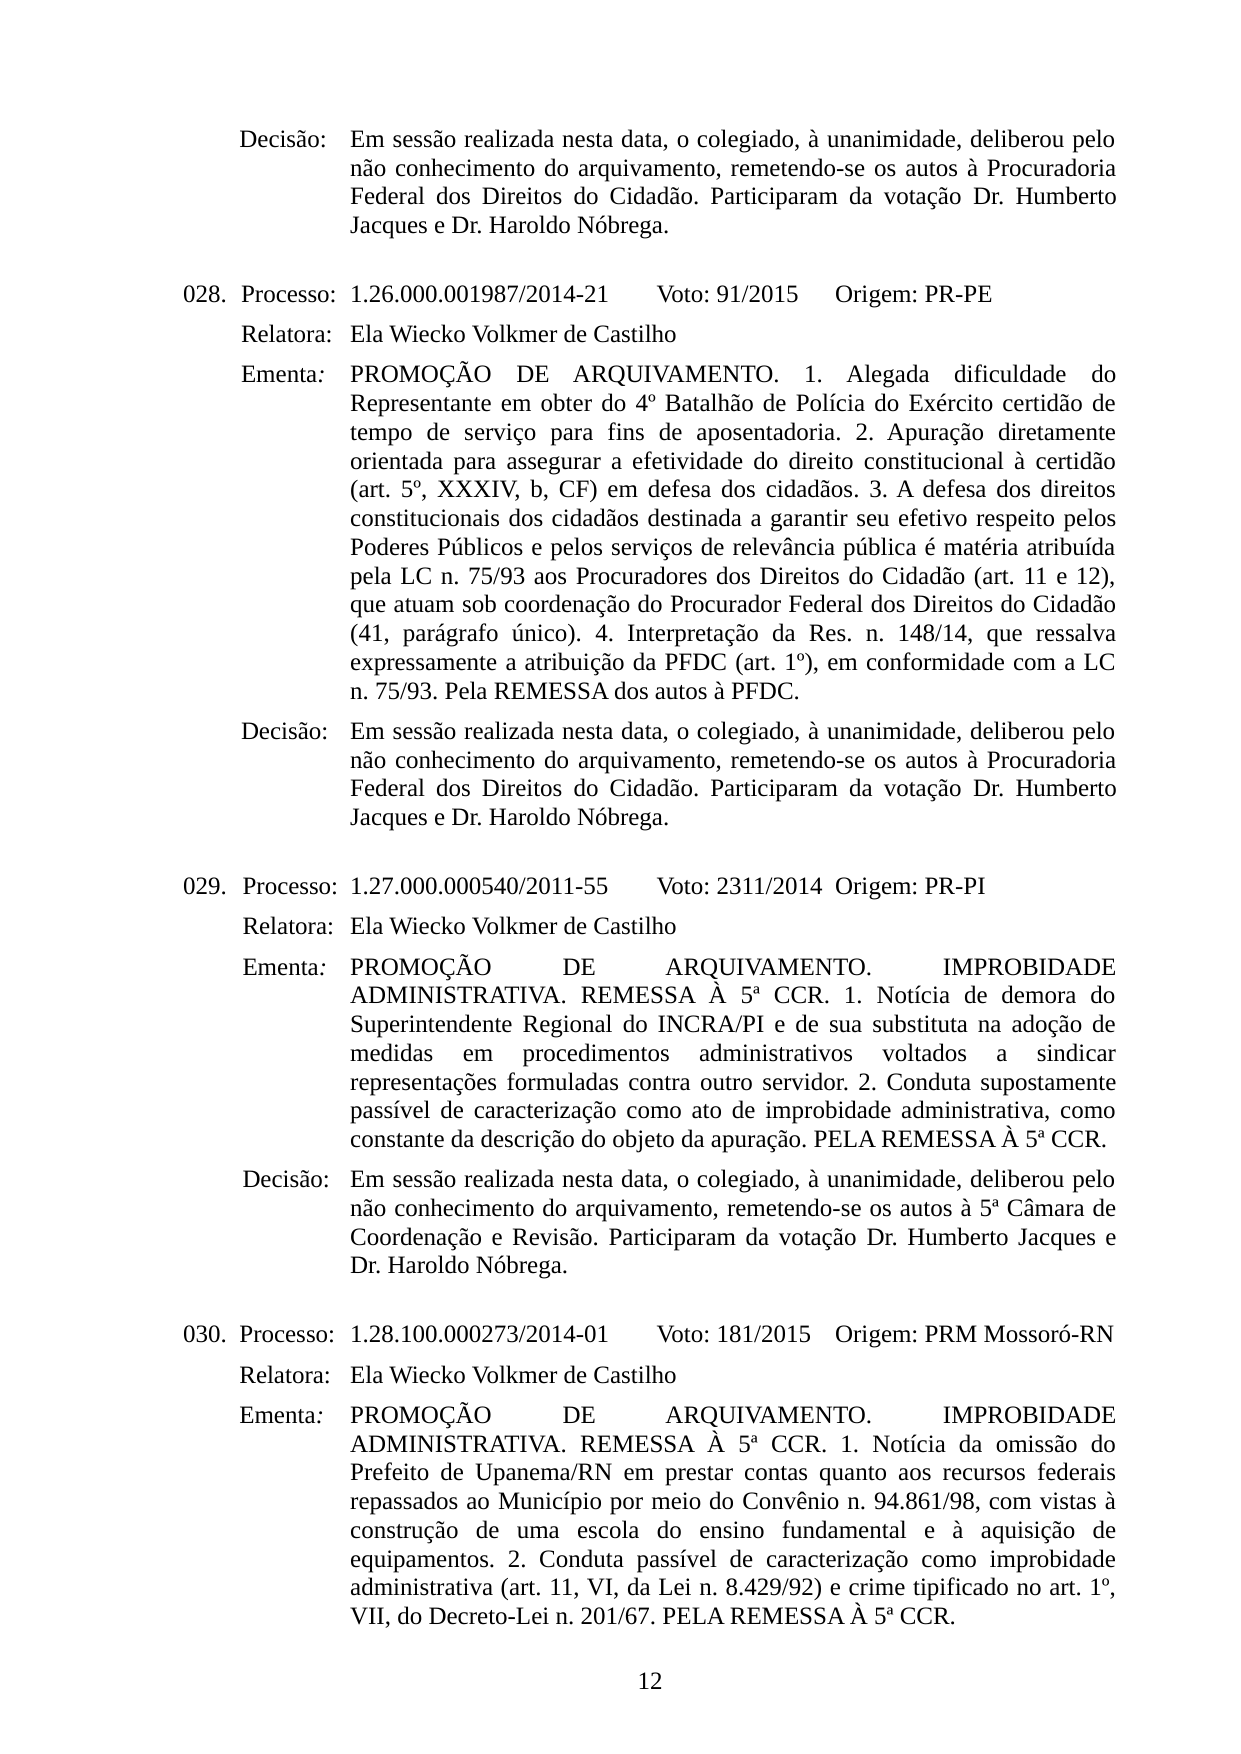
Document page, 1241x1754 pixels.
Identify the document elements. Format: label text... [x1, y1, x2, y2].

table_header Origem: PR-PI [829, 865, 1122, 906]
table_cell Relatora: [237, 906, 344, 946]
table_cell PROMOÇÃO DE ARQUIVAMENTO. IMPROBIDADE ADMINISTRATIVA. REMESSA À 5ª CCR. 1. Notícia de demora do Superintendente Regional do INCRA/PI e de sua substituta na adoção de medidas em procedimentos administrativos voltados a sindicar representações formuladas contra outro servidor. 2. Conduta supostamente passível de caracterização como ato de improbidade administrativa, como constante da descrição do objeto da apuração. PELA REMESSA À 5ª CCR. [344, 946, 1122, 1158]
table_header Voto: 2311/2014 [651, 865, 829, 906]
table_cell Decisão: [234, 118, 344, 244]
table_header Processo: [235, 273, 344, 313]
table_cell Ementa: [235, 354, 344, 710]
table_cell [177, 314, 235, 354]
table_cell PROMOÇÃO DE ARQUIVAMENTO. IMPROBIDADE ADMINISTRATIVA. REMESSA À 5ª CCR. 1. Notícia da omissão do Prefeito de Upanema/RN em prestar contas quanto aos recursos federais repassados ao Município por meio do Convênio n. 94.861/98, com vistas à construção de uma escola do ensino fundamental e à aquisição de equipamentos. 2. Conduta passível de caracterização como improbidade administrativa (art. 11, VI, da Lei n. 8.429/92) e crime tipificado no art. 1º, VII, do Decreto-Lei n. 201/67. PELA REMESSA À 5ª CCR. [344, 1394, 1122, 1636]
table_header 029. [177, 865, 237, 906]
table_cell Decisão: [237, 1159, 344, 1285]
table_header Voto: 181/2015 [651, 1314, 829, 1354]
table_cell [177, 354, 235, 710]
table_header Voto: 91/2015 [651, 273, 829, 313]
table_header Processo: [237, 865, 344, 906]
table_cell Decisão: [235, 710, 344, 837]
table_header Origem: PRM Mossoró-RN [829, 1314, 1122, 1354]
table_cell Ementa: [234, 1394, 344, 1636]
table_cell Em sessão realizada nesta data, o colegiado, à unanimidade, deliberou pelo não conhecimento do arquivamento, remetendo-se os autos à Procuradoria Federal dos Direitos do Cidadão. Participaram da votação Dr. Humberto Jacques e Dr. Haroldo Nóbrega. [344, 710, 1122, 837]
table_cell [177, 946, 237, 1158]
table_cell PROMOÇÃO DE ARQUIVAMENTO. 1. Alegada dificuldade do Representante em obter do 4º Batalhão de Polícia do Exército certidão de tempo de serviço para fins de aposentadoria. 2. Apuração diretamente orientada para assegurar a efetividade do direito constitucional à certidão (art. 5º, XXXIV, b, CF) em defesa dos cidadãos. 3. A defesa dos direitos constitucionais dos cidadãos destinada a garantir seu efetivo respeito pelos Poderes Públicos e pelos serviços de relevância pública é matéria atribuída pela LC n. 75/93 aos Procuradores dos Direitos do Cidadão (art. 11 e 12), que atuam sob coordenação do Procurador Federal dos Direitos do Cidadão (41, parágrafo único). 4. Interpretação da Res. n. 148/14, que ressalva expressamente a atribuição da PFDC (art. 1º), em conformidade com a LC n. 75/93. Pela REMESSA dos autos à PFDC. [344, 354, 1122, 710]
table_cell Em sessão realizada nesta data, o colegiado, à unanimidade, deliberou pelo não conhecimento do arquivamento, remetendo-se os autos à Procuradoria Federal dos Direitos do Cidadão. Participaram da votação Dr. Humberto Jacques e Dr. Haroldo Nóbrega. [344, 118, 1122, 244]
table_cell Relatora: [235, 314, 344, 354]
table_header Processo: [234, 1314, 344, 1354]
table_header 1.26.000.001987/2014-21 [344, 273, 651, 313]
table_cell [177, 710, 235, 837]
table_cell [177, 906, 237, 946]
table_cell [177, 118, 233, 244]
table_cell [177, 1354, 233, 1394]
table_cell Em sessão realizada nesta data, o colegiado, à unanimidade, deliberou pelo não conhecimento do arquivamento, remetendo-se os autos à 5ª Câmara de Coordenação e Revisão. Participaram da votação Dr. Humberto Jacques e Dr. Haroldo Nóbrega. [344, 1159, 1122, 1285]
table_header 1.27.000.000540/2011-55 [344, 865, 651, 906]
table_header Origem: PR-PE [829, 273, 1122, 313]
table_header 030. [177, 1314, 233, 1354]
table_header 028. [177, 273, 235, 313]
table_cell Ela Wiecko Volkmer de Castilho [344, 314, 1122, 354]
table_cell Ementa: [237, 946, 344, 1158]
table_cell [177, 1159, 237, 1285]
table_cell Ela Wiecko Volkmer de Castilho [344, 906, 1122, 946]
table_cell Ela Wiecko Volkmer de Castilho [344, 1354, 1122, 1394]
table_header 1.28.100.000273/2014-01 [344, 1314, 651, 1354]
table_cell [177, 1394, 233, 1636]
table_cell Relatora: [234, 1354, 344, 1394]
